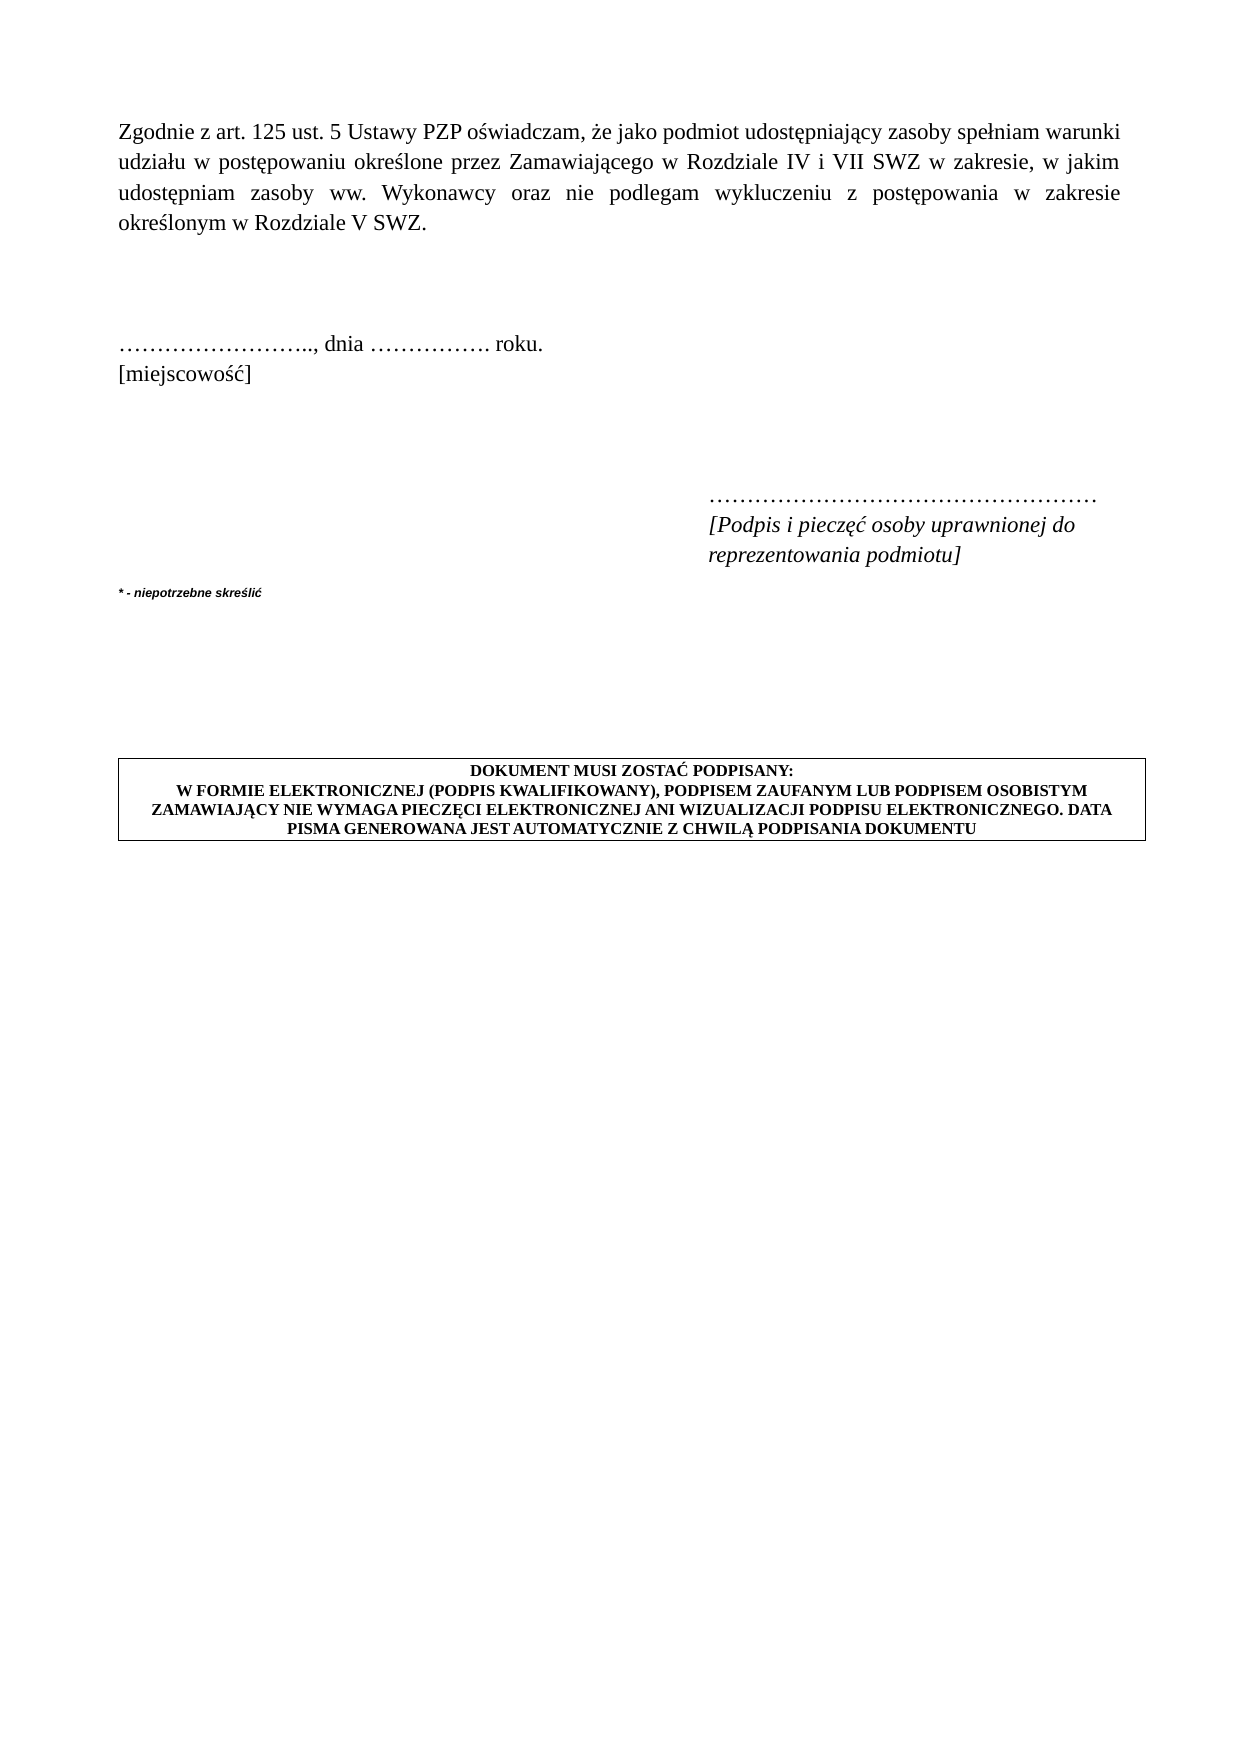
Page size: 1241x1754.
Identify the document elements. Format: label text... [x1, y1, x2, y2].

text * - niepotrzebne skreślić [118, 586, 1146, 600]
text ZAMAWIAJĄCY NIE WYMAGA PIECZĘCI ELEKTRONICZNEJ ANI WIZUALIZACJI PODPISU ELEKTRONICZNEGO. DATA PISMA GENEROWANA JEST AUTOMATYCZNIE Z CHWILĄ PODPISANIA DOKUMENTU [119, 796, 1145, 840]
text [miejscowość] [118, 360, 1122, 386]
text …………………….., dnia ……………. roku. [118, 329, 1122, 356]
text DOKUMENT MUSI ZOSTAĆ PODPISANY: [119, 759, 1145, 777]
text …………………………………………… [708, 481, 1122, 507]
text [Podpis i pieczęć osoby uprawnionej do reprezentowania podmiotu] [708, 511, 1122, 567]
text W FORMIE ELEKTRONICZNEJ (PODPIS KWALIFIKOWANY), PODPISEM ZAUFANYM LUB PODPISEM OSOBISTYM [119, 777, 1145, 796]
text Zgodnie z art. 125 ust. 5 Ustawy PZP oświadczam, że jako podmiot udostępniający zasoby spełniam warunki udziału w postępowaniu określone przez Zamawiającego w Rozdziale IV i VII SWZ w zakresie, w jakim udostępniam zasoby ww. Wykonawcy oraz nie podlegam wykluczeniu z postępowania w zakresie określonym w Rozdziale V SWZ. [118, 118, 1122, 235]
